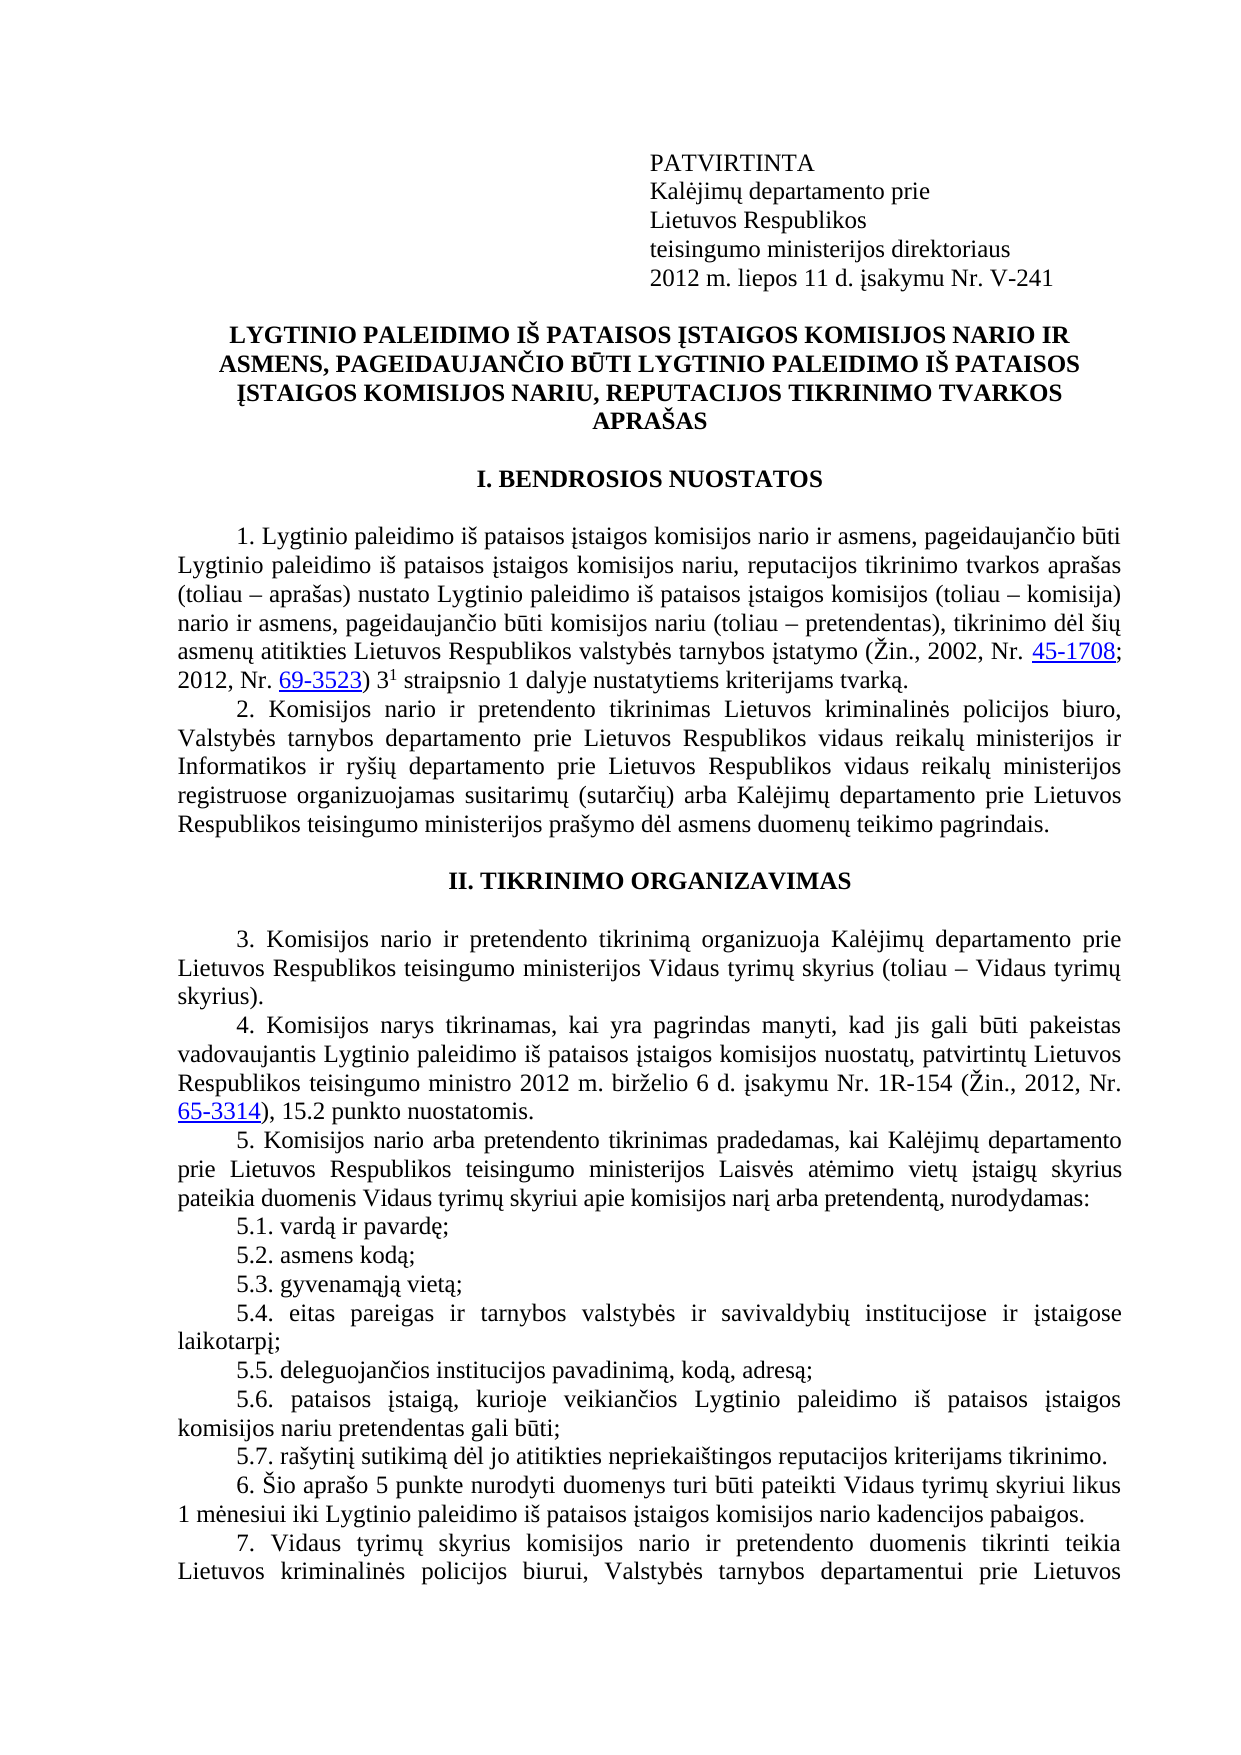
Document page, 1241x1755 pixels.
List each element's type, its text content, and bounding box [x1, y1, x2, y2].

text 5.4. eitas pareigas ir tarnybos valstybės ir savivaldybių institucijose ir įstaigose laikotarpį; [177, 1298, 1122, 1355]
text 2. Komisijos nario ir pretendento tikrinimas Lietuvos kriminalinės policijos biuro, Valstybės tarnybos departamento prie Lietuvos Respublikos vidaus reikalų ministerijos ir Informatikos ir ryšių departamento prie Lietuvos Respublikos vidaus reikalų ministerijos registruose organizuojamas susitarimų (sutarčių) arba Kalėjimų departamento prie Lietuvos Respublikos teisingumo ministerijos prašymo dėl asmens duomenų teikimo pagrindais. [177, 694, 1122, 838]
text I. BENDROSIOS NUOSTATOS [177, 464, 1122, 493]
text 6. Šio aprašo 5 punkte nurodyti duomenys turi būti pateikti Vidaus tyrimų skyriui likus 1 mėnesiui iki Lygtinio paleidimo iš pataisos įstaigos komisijos nario kadencijos pabaigos. [177, 1470, 1122, 1528]
text 3. Komisijos nario ir pretendento tikrinimą organizuoja Kalėjimų departamento prie Lietuvos Respublikos teisingumo ministerijos Vidaus tyrimų skyrius (toliau – Vidaus tyrimų skyrius). [177, 924, 1122, 1010]
text 2012 m. liepos 11 d. įsakymu Nr. V-241 [649, 263, 1122, 291]
text 5.6. pataisos įstaigą, kurioje veikiančios Lygtinio paleidimo iš pataisos įstaigos komisijos nariu pretendentas gali būti; [177, 1384, 1122, 1441]
text teisingumo ministerijos direktoriaus [649, 234, 1122, 263]
text 7. Vidaus tyrimų skyrius komisijos nario ir pretendento duomenis tikrinti teikia Lietuvos kriminalinės policijos biurui, Valstybės tarnybos departamentui prie Lietuvos [177, 1528, 1122, 1585]
text LYGTINIO PALEIDIMO IŠ PATAISOS ĮSTAIGOS KOMISIJOS NARIO IR ASMENS, PAGEIDAUJANČIO BŪTI LYGTINIO PALEIDIMO IŠ PATAISOS ĮSTAIGOS KOMISIJOS NARIU, REPUTACIJOS TIKRINIMO TVARKOS APRAŠAS [177, 320, 1122, 435]
text 5. Komisijos nario arba pretendento tikrinimas pradedamas, kai Kalėjimų departamento prie Lietuvos Respublikos teisingumo ministerijos Laisvės atėmimo vietų įstaigų skyrius pateikia duomenis Vidaus tyrimų skyriui apie komisijos narį arba pretendentą, nurodydamas: [177, 1125, 1122, 1211]
text 5.5. deleguojančios institucijos pavadinimą, kodą, adresą; [177, 1355, 1122, 1384]
text 5.7. rašytinį sutikimą dėl jo atitikties nepriekaištingos reputacijos kriterijams tikrinimo. [177, 1441, 1122, 1470]
text 5.3. gyvenamąją vietą; [177, 1269, 1122, 1298]
text 1. Lygtinio paleidimo iš pataisos įstaigos komisijos nario ir asmens, pageidaujančio būti Lygtinio paleidimo iš pataisos įstaigos komisijos nariu, reputacijos tikrinimo tvarkos aprašas (toliau – aprašas) nustato Lygtinio paleidimo iš pataisos įstaigos komisijos (toliau – komisija) nario ir asmens, pageidaujančio būti komisijos nariu (toliau – pretendentas), tikrinimo dėl šių asmenų atitikties Lietuvos Respublikos valstybės tarnybos įstatymo (Žin., 2002, Nr. 45-1708; 2012, Nr. 69-3523) 31 straipsnio 1 dalyje nustatytiems kriterijams tvarką. [177, 521, 1122, 694]
text 5.2. asmens kodą; [177, 1240, 1122, 1269]
text II. TIKRINIMO ORGANIZAVIMAS [177, 866, 1122, 895]
text Kalėjimų departamento prie [649, 176, 1122, 205]
text 4. Komisijos narys tikrinamas, kai yra pagrindas manyti, kad jis gali būti pakeistas vadovaujantis Lygtinio paleidimo iš pataisos įstaigos komisijos nuostatų, patvirtintų Lietuvos Respublikos teisingumo ministro 2012 m. birželio 6 d. įsakymu Nr. 1R-154 (Žin., 2012, Nr. 65-3314), 15.2 punkto nuostatomis. [177, 1010, 1122, 1125]
text 5.1. vardą ir pavardę; [177, 1211, 1122, 1240]
text PATVIRTINTA [649, 148, 1122, 176]
text Lietuvos Respublikos [649, 205, 1122, 234]
